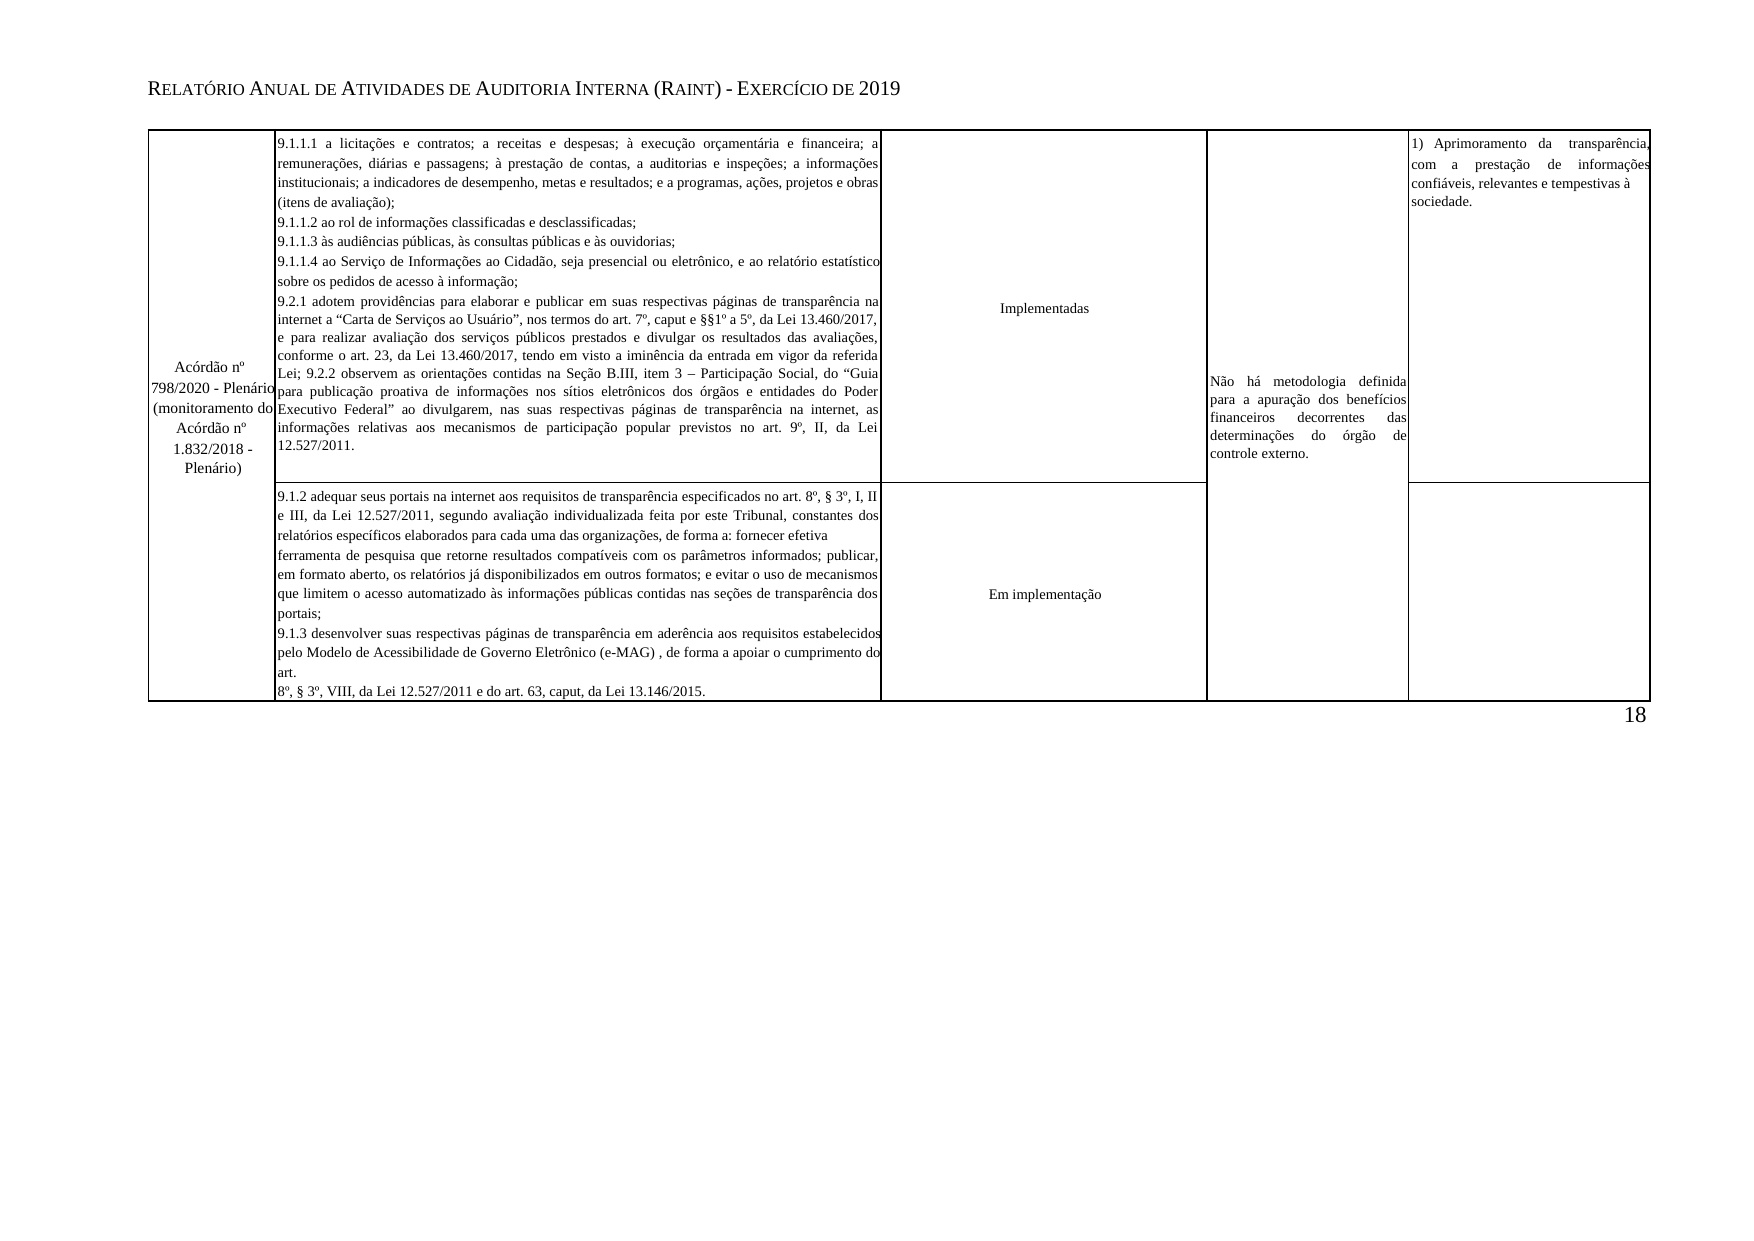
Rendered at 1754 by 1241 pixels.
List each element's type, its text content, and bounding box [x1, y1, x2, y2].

table_cell Implementadas [882, 131, 1206, 481]
table_cell Acórdão nº 798/2020 - Plenário (monitoramento do Acórdão nº 1.832/2018 - Plenário) [149, 131, 274, 700]
table_cell 9.1.2 adequar seus portais na internet aos requisitos de transparência especificados no art. 8º, § 3º, I, II e III, da Lei 12.527/2011, segundo avaliação individualizada feita por este Tribunal, constantes dos relatórios específicos elaborados para cada uma das organizações, de forma a: fornecer efetiva ferramenta de pesquisa que retorne resultados compatíveis com os parâmetros informados; publicar, em formato aberto, os relatórios já disponibilizados em outros formatos; e evitar o uso de mecanismos que limitem o acesso automatizado às informações públicas contidas nas seções de transparência dos portais; 9.1.3 desenvolver suas respectivas páginas de transparência em aderência aos requisitos estabelecidos pelo Modelo de Acessibilidade de Governo Eletrônico (e-MAG) , de forma a apoiar o cumprimento do art. 8º, § 3º, VIII, da Lei 12.527/2011 e do art. 63, caput, da Lei 13.146/2015. [276, 483, 880, 700]
table_cell 1) Aprimoramento da transparência, com a prestação de informações confiáveis, relevantes e tempestivas à sociedade. [1409, 131, 1649, 481]
table_cell [1409, 483, 1649, 700]
table_cell 9.1.1.1 a licitações e contratos; a receitas e despesas; à execução orçamentária e financeira; a remunerações, diárias e passagens; à prestação de contas, a auditorias e inspeções; a informações institucionais; a indicadores de desempenho, metas e resultados; e a programas, ações, projetos e obras (itens de avaliação); 9.1.1.2 ao rol de informações classificadas e desclassificadas; 9.1.1.3 às audiências públicas, às consultas públicas e às ouvidorias; 9.1.1.4 ao Serviço de Informações ao Cidadão, seja presencial ou eletrônico, e ao relatório estatístico sobre os pedidos de acesso à informação; 9.2.1 adotem providências para elaborar e publicar em suas respectivas páginas de transparência na internet a “Carta de Serviços ao Usuário”, nos termos do art. 7º, caput e §§1º a 5º, da Lei 13.460/2017, e para realizar avaliação dos serviços públicos prestados e divulgar os resultados das avaliações, conforme o art. 23, da Lei 13.460/2017, tendo em visto a iminência da entrada em vigor da referida Lei; 9.2.2 observem as orientações contidas na Seção B.III, item 3 – Participação Social, do “Guia para publicação proativa de informações nos sítios eletrônicos dos órgãos e entidades do Poder Executivo Federal” ao divulgarem, nas suas respectivas páginas de transparência na internet, as informações relativas aos mecanismos de participação popular previstos no art. 9º, II, da Lei 12.527/2011. [276, 131, 880, 481]
table_cell Em implementação [882, 483, 1206, 700]
table_cell Não há metodologia definida para a apuração dos benefícios financeiros decorrentes das determinações do órgão de controle externo. [1208, 131, 1408, 700]
text 18 [147, 702, 1652, 728]
